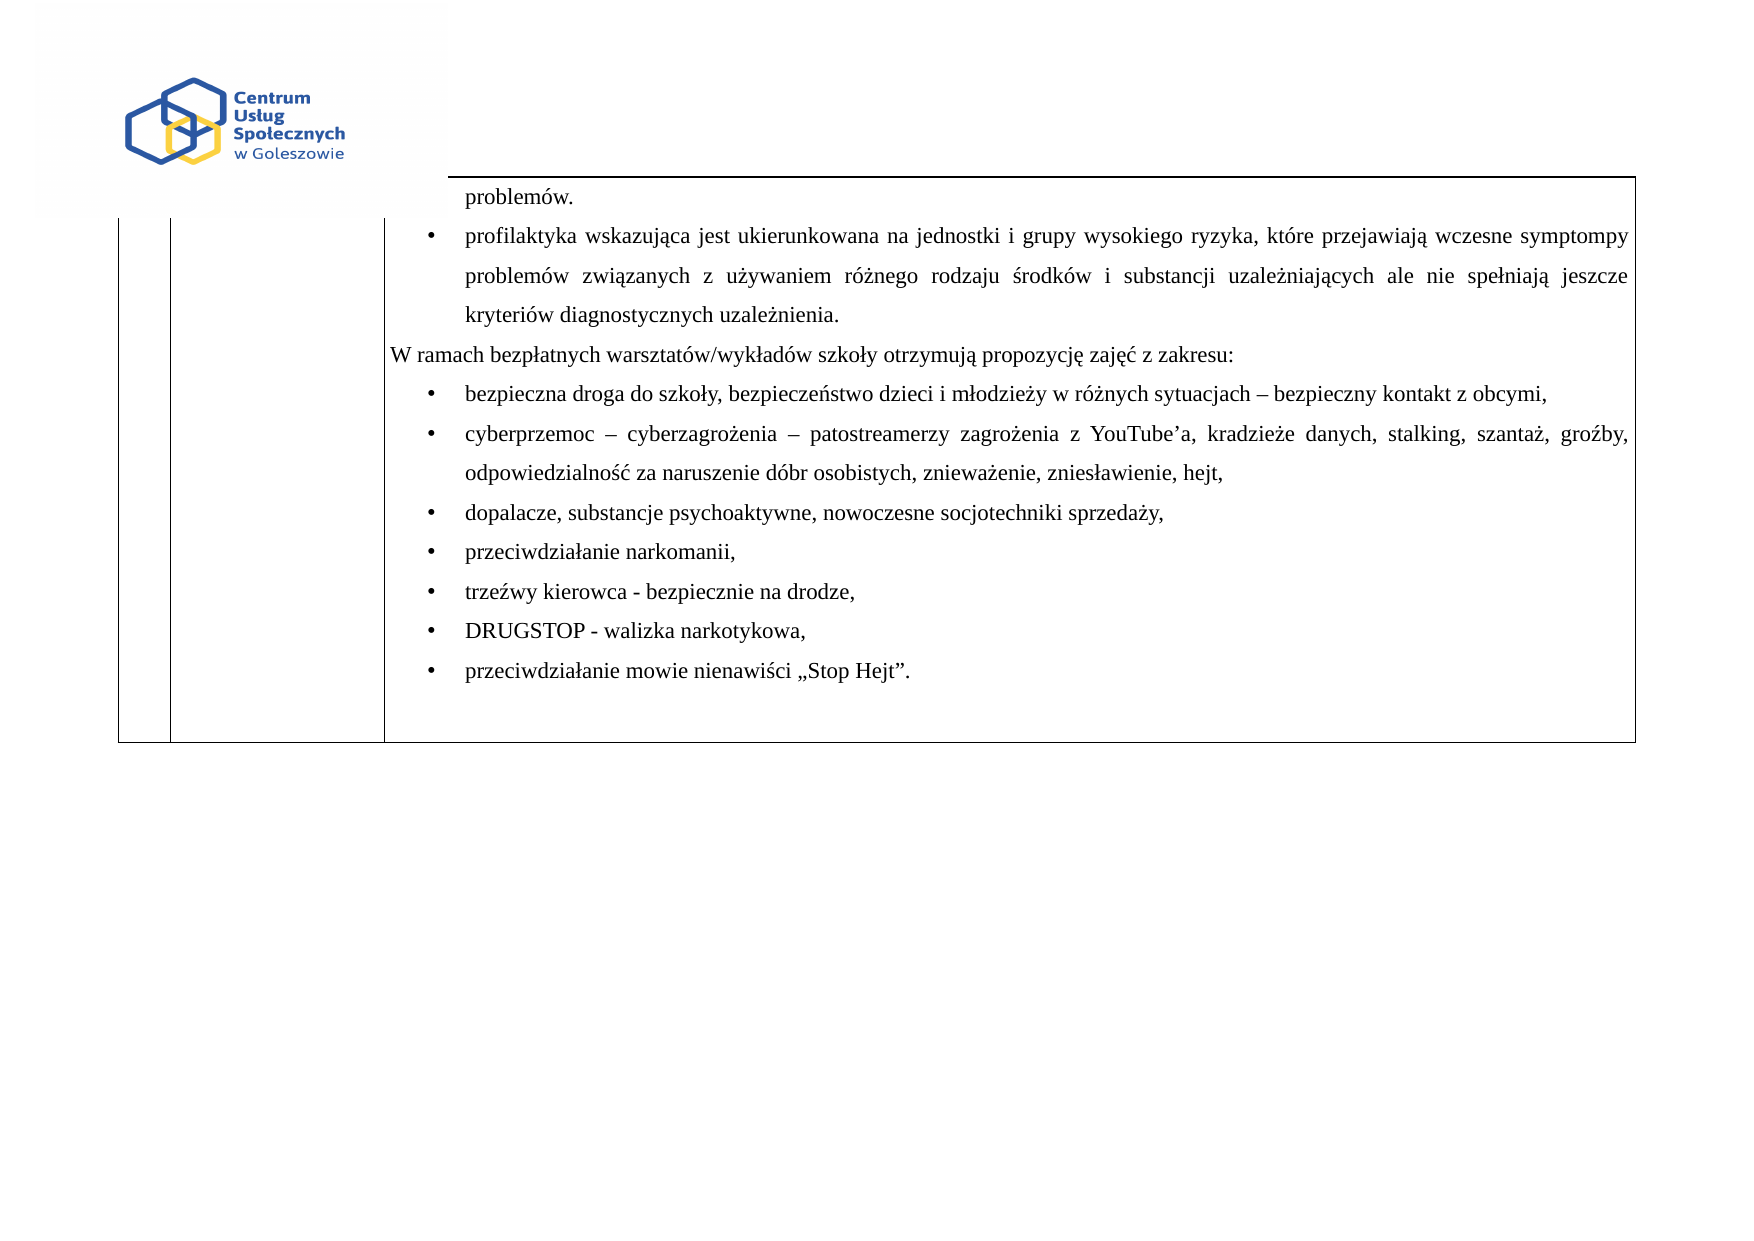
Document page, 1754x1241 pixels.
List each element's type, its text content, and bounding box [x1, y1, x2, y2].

picture [34, 3, 448, 218]
table_cell [171, 218, 384, 742]
table_cell W ramach składanego zapotrzebowania, dostępnych terminów realizowane są działania profilaktyczne, informacyjno edukacyjne w szkołach na terenie gminy Goleszów. Zajęcia profilaktyczne w szkołach maja na celu działalność informacyjną i edukacyjną w zakresie rozwiązywania problemów alkoholowych i przeciwdziałania narkomanii oraz ograniczanie zachowań ryzykownych wśród dzieci i młodzieży. Wyróżniamy trzy rodzaje profilaktyki: profilaktykę uniwersalną - to działania adresowane do całych grup bez względu na stopień ryzyka występowania problemów wiązanych z używaniem środków odurzających, alkoholu, substancji psychotropowych, środków zastępczych, uzależnień behawioralnych oraz nowych substancji psychoaktywnych. Działania te mające na celu zmniejszanie lub eliminowanie czynników ryzyka, które sprzyjają rozwojowi problemów w danej populacji oraz wzmocnienie czynników wspierających prawidłowy rozwój, Profilaktyka selektywna jest ukierunkowana na jednostki i grupy zwiększonego ryzyka, tzn. takie, które ze względu na sytuacje rodzinną, społeczną, środowiskową czy uwarunkowania biologiczne narażone są na większe ryzyko wystąpienia problemów. profilaktyka wskazująca jest ukierunkowana na jednostki i grupy wysokiego ryzyka, które przejawiają wczesne symptompy problemów związanych z używaniem różnego rodzaju środków i substancji uzależniających ale nie spełniają jeszcze kryteriów diagnostycznych uzależnienia. W ramach bezpłatnych warsztatów/wykładów szkoły otrzymują propozycję zajęć z zakresu: bezpieczna droga do szkoły, bezpieczeństwo dzieci i młodzieży w różnych sytuacjach – bezpieczny kontakt z obcymi, cyberprzemoc – cyberzagrożenia – patostreamerzy zagrożenia z YouTube’a, kradzieże danych, stalking, szantaż, groźby, odpowiedzialność za naruszenie dóbr osobistych, znieważenie, zniesławienie, hejt, dopalacze, substancje psychoaktywne, nowoczesne socjotechniki sprzedaży, przeciwdziałanie narkomanii, trzeźwy kierowca - bezpiecznie na drodze, DRUGSTOP - walizka narkotykowa, przeciwdziałanie mowie nienawiści „Stop Hejt”. [385, 178, 1635, 742]
